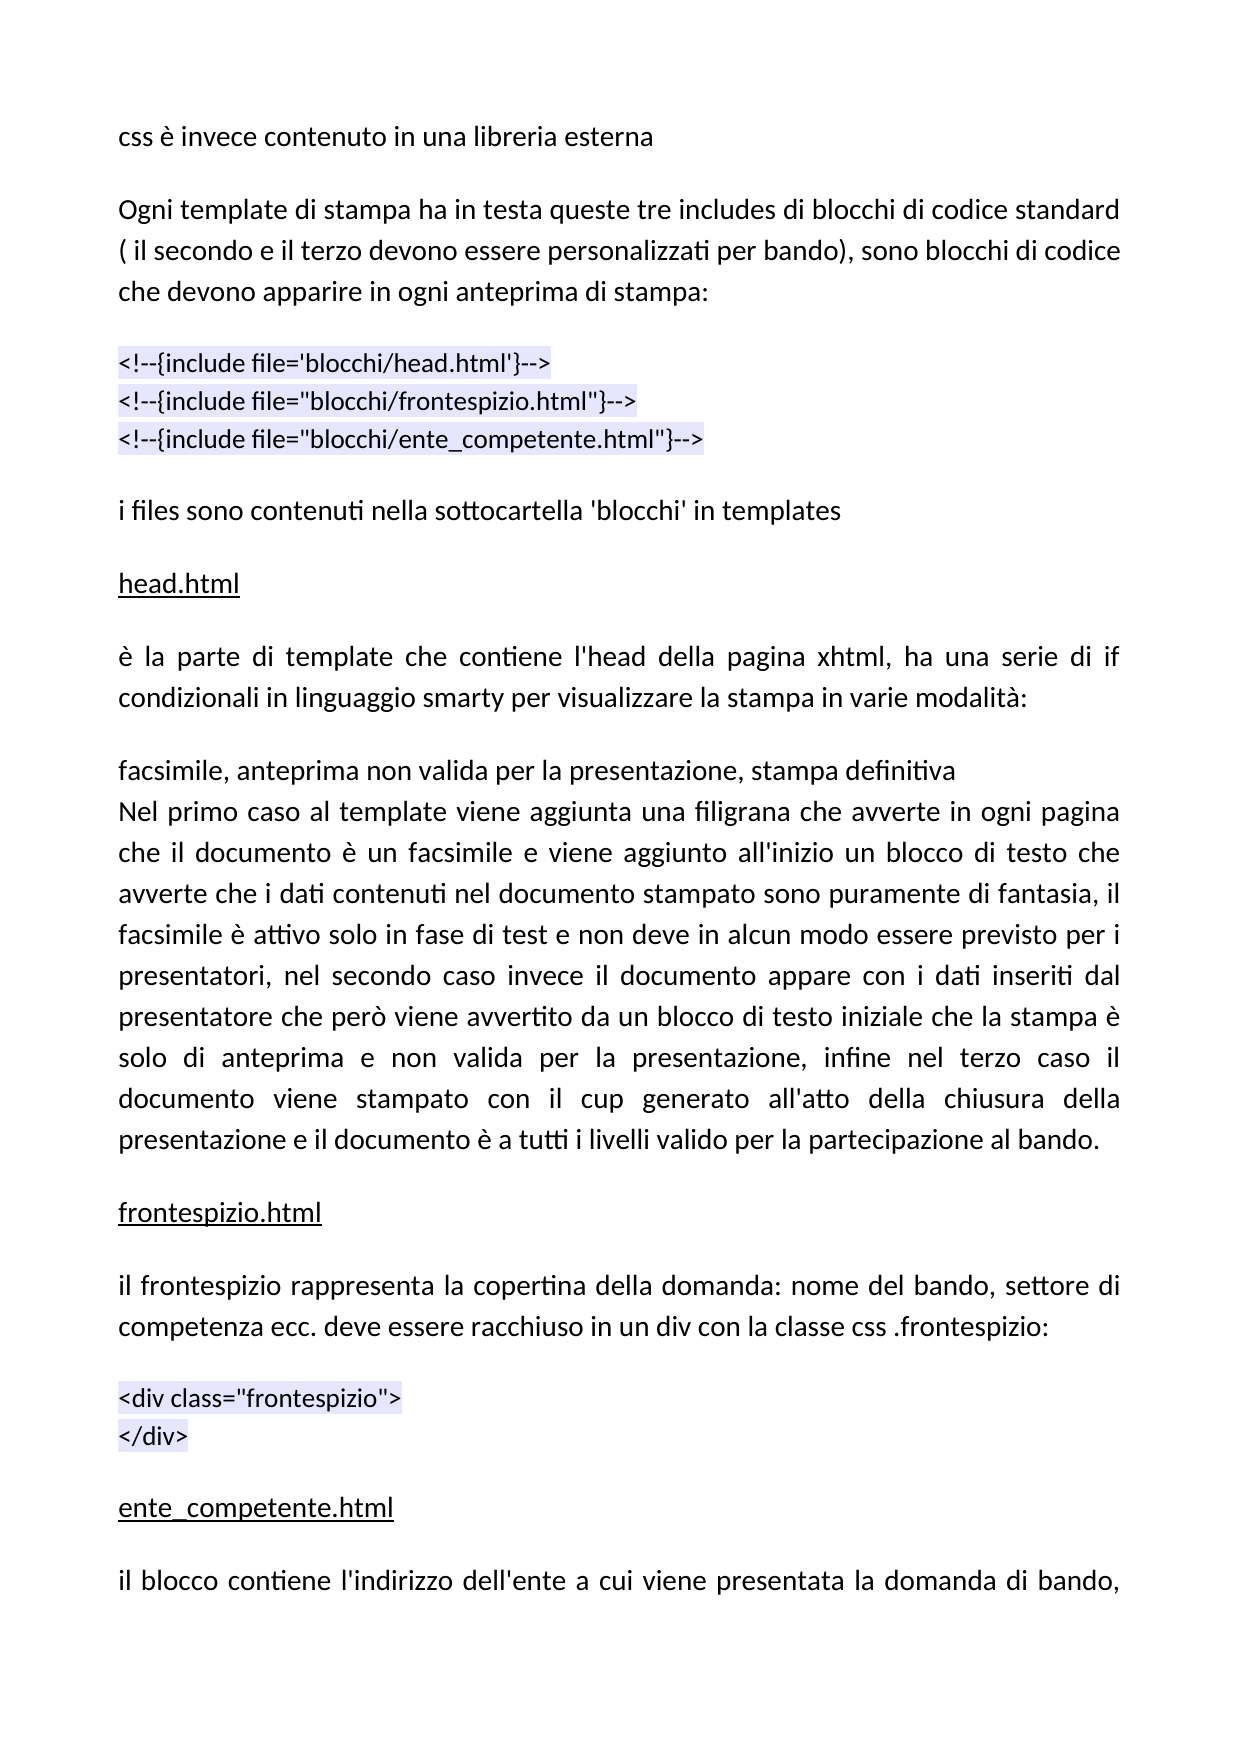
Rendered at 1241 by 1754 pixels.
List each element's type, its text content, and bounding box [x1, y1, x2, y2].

text <!--{include file="blocchi/ente_competente.html"}--> [118, 422, 1122, 455]
text Ogni template di stampa ha in testa queste tre includes di blocchi di codice standard ( il secondo e il terzo devono essere personalizzati per bando), sono blocchi di codice che devono apparire in ogni anteprima di stampa: [118, 191, 1122, 309]
text frontespizio.html [118, 1194, 1122, 1230]
text i files sono contenuti nella sottocartella 'blocchi' in templates [118, 492, 1122, 528]
text <div class="frontespizio"> [118, 1381, 1122, 1414]
text il frontespizio rappresenta la copertina della domanda: nome del bando, settore di competenza ecc. deve essere racchiuso in un div con la classe css .frontespizio: [118, 1267, 1122, 1344]
text il blocco contiene l'indirizzo dell'ente a cui viene presentata la domanda di bando, [118, 1562, 1122, 1598]
text è la parte di template che contiene l'head della pagina xhtml, ha una serie di if condizionali in linguaggio smarty per visualizzare la stampa in varie modalità: [118, 638, 1122, 715]
text facsimile, anteprima non valida per la presentazione, stampa definitiva [118, 752, 1122, 788]
text Nel primo caso al template viene aggiunta una filigrana che avverte in ogni pagina che il documento è un facsimile e viene aggiunto all'inizio un blocco di testo che avverte che i dati contenuti nel documento stampato sono puramente di fantasia, il facsimile è attivo solo in fase di test e non deve in alcun modo essere previsto per i presentatori, nel secondo caso invece il documento appare con i dati inseriti dal presentatore che però viene avvertito da un blocco di testo iniziale che la stampa è solo di anteprima e non valida per la presentazione, infine nel terzo caso il documento viene stampato con il cup generato all'atto della chiusura della presentazione e il documento è a tutti i livelli valido per la partecipazione al bando. [118, 793, 1122, 1157]
text head.html [118, 565, 1122, 601]
text <!--{include file="blocchi/frontespizio.html"}--> [118, 384, 1122, 417]
text css è invece contenuto in una libreria esterna [118, 118, 1122, 154]
text <!--{include file='blocchi/head.html'}--> [118, 346, 1122, 379]
text ente_competente.html [118, 1489, 1122, 1525]
text </div> [118, 1419, 1122, 1452]
